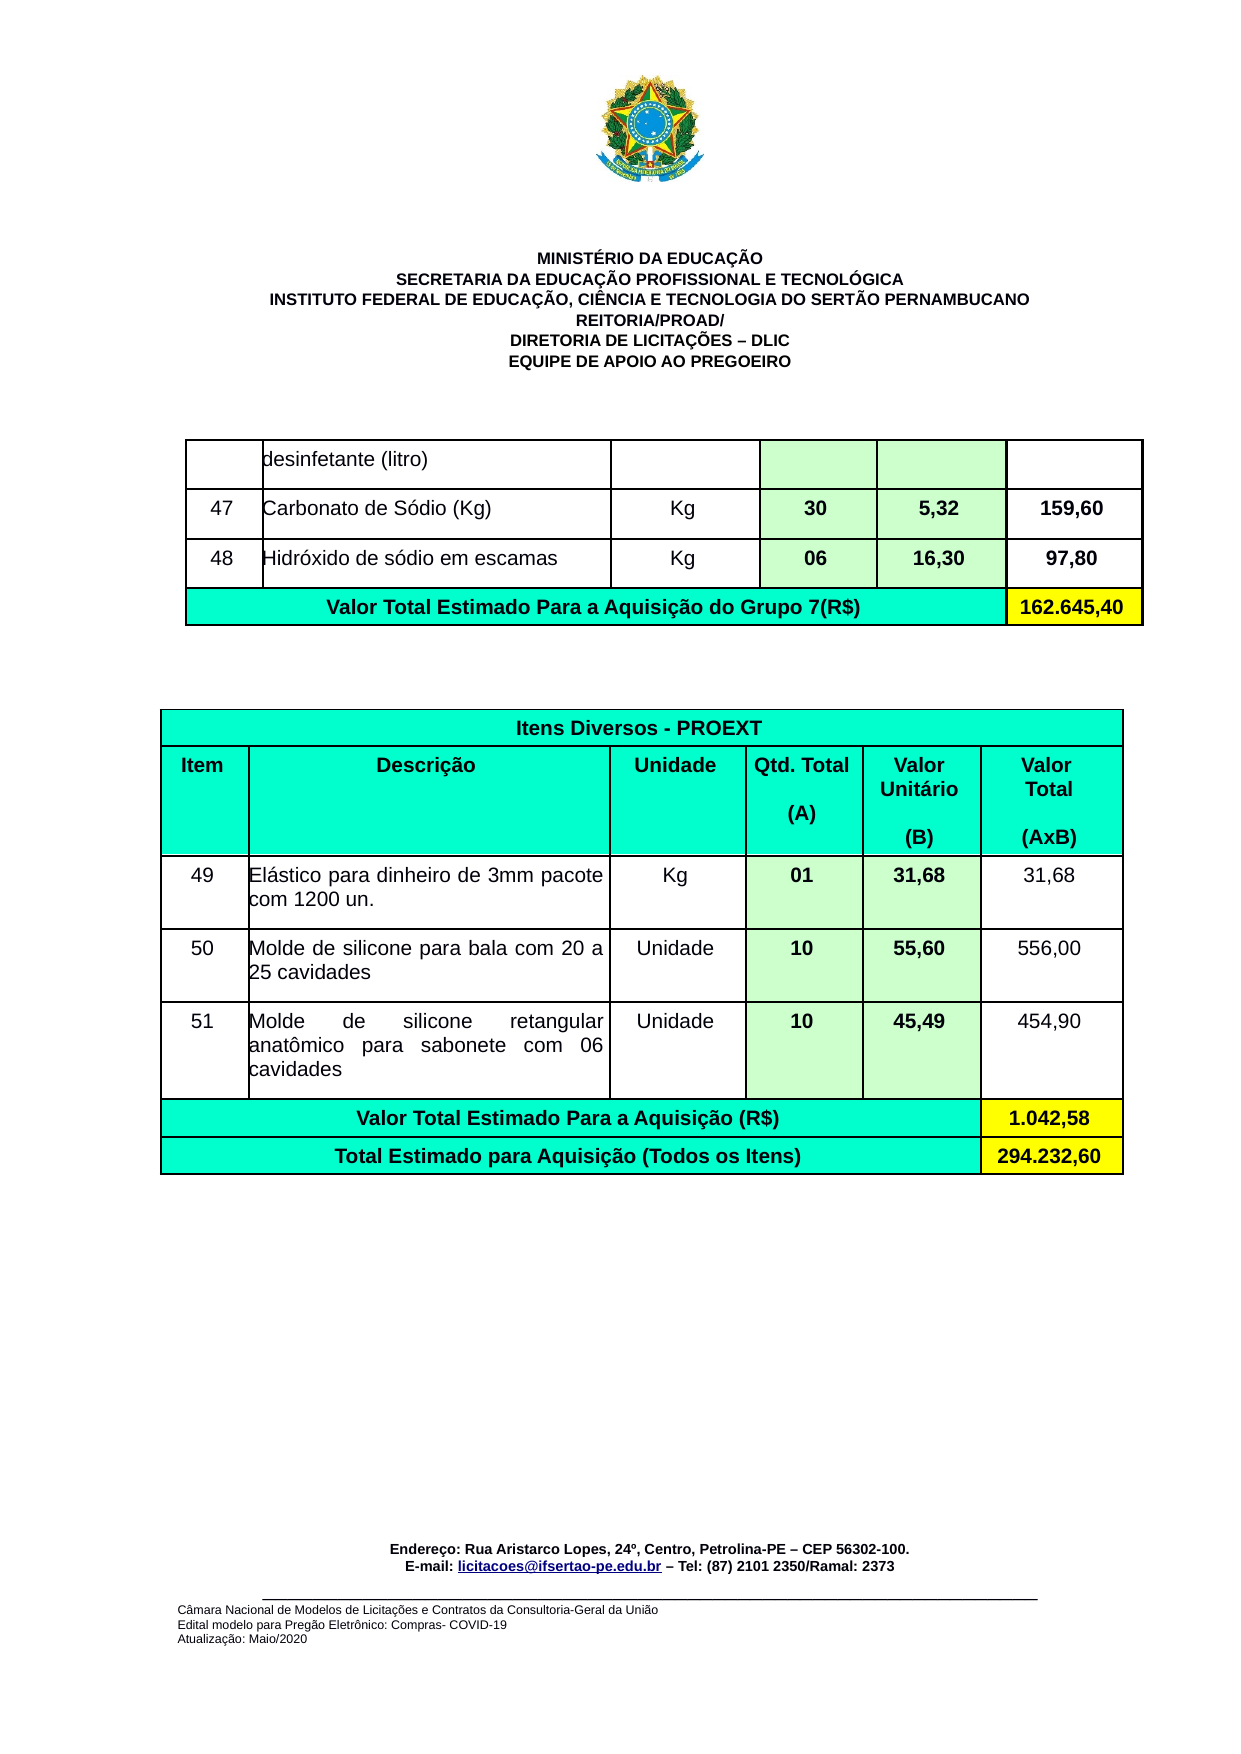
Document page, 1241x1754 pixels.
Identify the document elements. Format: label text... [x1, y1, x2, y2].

table_cell [187, 441, 262, 488]
table_cell Hidróxido de sódio em escamas [264, 540, 610, 587]
table_cell Valor Unitário (B) [864, 747, 980, 854]
table_cell Kg [611, 857, 745, 928]
table_cell 48 [187, 540, 262, 587]
table_cell 49 [162, 857, 248, 928]
table_cell 454,90 [982, 1003, 1122, 1098]
table_cell 10 [747, 1003, 862, 1098]
table_cell 50 [162, 930, 248, 1001]
table_cell Elástico para dinheiro de 3mm pacote com 1200 un. [250, 857, 609, 928]
table_cell 162.645,40 [1008, 589, 1141, 624]
table_cell Qtd. Total (A) [747, 747, 862, 854]
table_cell 51 [162, 1003, 248, 1098]
table_cell 47 [187, 490, 262, 538]
table_cell [612, 441, 759, 488]
table_cell 55,60 [864, 930, 980, 1001]
table_cell Kg [612, 490, 759, 538]
table_cell Valor Total (AxB) [982, 747, 1122, 854]
table_cell 97,80 [1008, 540, 1141, 587]
table_cell desinfetante (litro) [264, 441, 610, 488]
table_cell Item [162, 747, 248, 854]
table_cell 159,60 [1008, 490, 1141, 538]
table_cell 10 [747, 930, 862, 1001]
table_cell 556,00 [982, 930, 1122, 1001]
table_cell [761, 441, 876, 488]
table_cell 01 [747, 857, 862, 928]
table_cell Carbonato de Sódio (Kg) [264, 490, 610, 538]
table_cell 31,68 [982, 857, 1122, 928]
picture [596, 75, 704, 182]
table_cell 16,30 [878, 540, 1005, 587]
table_cell 45,49 [864, 1003, 980, 1098]
table_cell Valor Total Estimado Para a Aquisição (R$) [162, 1100, 980, 1136]
table_cell Unidade [611, 747, 745, 854]
table_cell 1.042,58 [982, 1100, 1122, 1136]
table_cell [878, 441, 1005, 488]
table_cell Descrição [250, 747, 609, 854]
table_cell Kg [612, 540, 759, 587]
table_cell 30 [761, 490, 876, 538]
table_header Itens Diversos - PROEXT [162, 710, 1122, 745]
table_cell [1008, 441, 1141, 488]
table_cell 06 [761, 540, 876, 587]
table_cell 31,68 [864, 857, 980, 928]
table_cell Unidade [611, 1003, 745, 1098]
table_cell Molde de silicone retangular anatômico para sabonete com 06 cavidades [250, 1003, 609, 1098]
table_cell Unidade [611, 930, 745, 1001]
table_cell Molde de silicone para bala com 20 a 25 cavidades [250, 930, 609, 1001]
table_cell Total Estimado para Aquisição (Todos os Itens) [162, 1138, 980, 1173]
table_cell Valor Total Estimado Para a Aquisição do Grupo 7(R$) [187, 589, 1005, 624]
table_cell 294.232,60 [982, 1138, 1122, 1173]
table_cell 5,32 [878, 490, 1005, 538]
